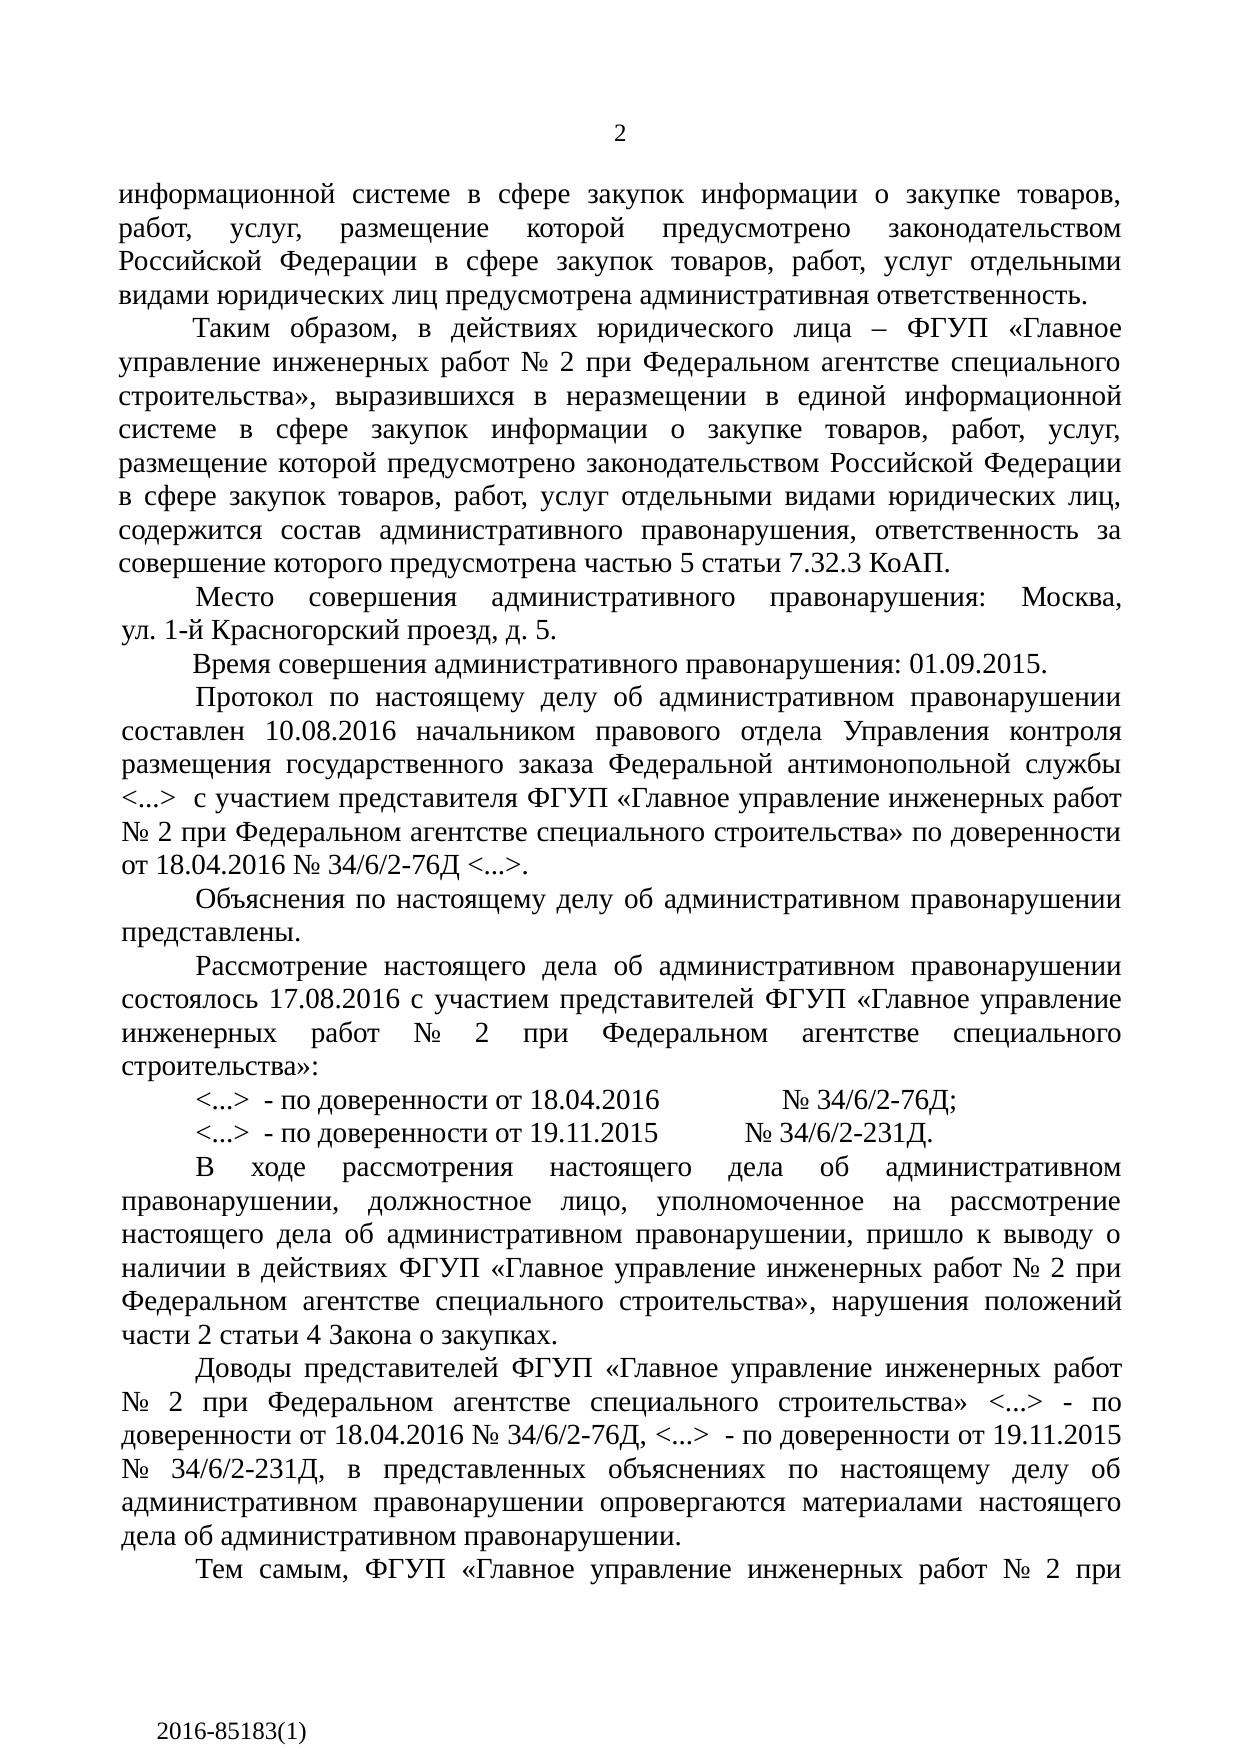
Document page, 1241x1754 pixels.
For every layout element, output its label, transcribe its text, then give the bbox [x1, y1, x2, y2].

text Время совершения административного правонарушения: 01.09.2015. [118, 646, 1122, 679]
text Место совершения административного правонарушения: Москва, ул. 1-й Красногорский проезд, д. 5. [121, 579, 1122, 646]
text Таким образом, в действиях юридического лица – ФГУП «Главное управление инженерных работ № 2 при Федеральном агентстве специального строительства», выразившихся в неразмещении в единой информационной системе в сфере закупок информации о закупке товаров, работ, услуг, размещение которой предусмотрено законодательством Российской Федерации в сфере закупок товаров, работ, услуг отдельными видами юридических лиц, содержится состав административного правонарушения, ответственность за совершение которого предусмотрена частью 5 статьи 7.32.3 КоАП. [118, 311, 1122, 579]
text <...> - по доверенности от 19.11.2015 № 34/6/2-231Д. [121, 1116, 1122, 1149]
text Тем самым, ФГУП «Главное управление инженерных работ № 2 при [121, 1552, 1122, 1585]
text Доводы представителей ФГУП «Главное управление инженерных работ № 2 при Федеральном агентстве специального строительства» <...> - по доверенности от 18.04.2016 № 34/6/2-76Д, <...> - по доверенности от 19.11.2015 № 34/6/2-231Д, в представленных объяснениях по настоящему делу об административном правонарушении опровергаются материалами настоящего дела об административном правонарушении. [121, 1350, 1122, 1552]
text Рассмотрение настоящего дела об административном правонарушении состоялось 17.08.2016 с участием представителей ФГУП «Главное управление инженерных работ № 2 при Федеральном агентстве специального строительства»: [121, 948, 1122, 1082]
text В ходе рассмотрения настоящего дела об административном правонарушении, должностное лицо, уполномоченное на рассмотрение настоящего дела об административном правонарушении, пришло к выводу о наличии в действиях ФГУП «Главное управление инженерных работ № 2 при Федеральном агентстве специального строительства», нарушения положений части 2 статьи 4 Закона о закупках. [121, 1149, 1122, 1350]
text информационной системе в сфере закупок информации о закупке товаров, работ, услуг, размещение которой предусмотрено законодательством Российской Федерации в сфере закупок товаров, работ, услуг отдельными видами юридических лиц предусмотрена административная ответственность. [118, 176, 1122, 311]
text Протокол по настоящему делу об административном правонарушении составлен 10.08.2016 начальником правового отдела Управления контроля размещения государственного заказа Федеральной антимонопольной службы <...> с участием представителя ФГУП «Главное управление инженерных работ № 2 при Федеральном агентстве специального строительства» по доверенности от 18.04.2016 № 34/6/2-76Д <...>. [121, 679, 1122, 881]
text <...> - по доверенности от 18.04.2016 № 34/6/2-76Д; [121, 1082, 1122, 1116]
text Объяснения по настоящему делу об административном правонарушении представлены. [121, 881, 1122, 948]
